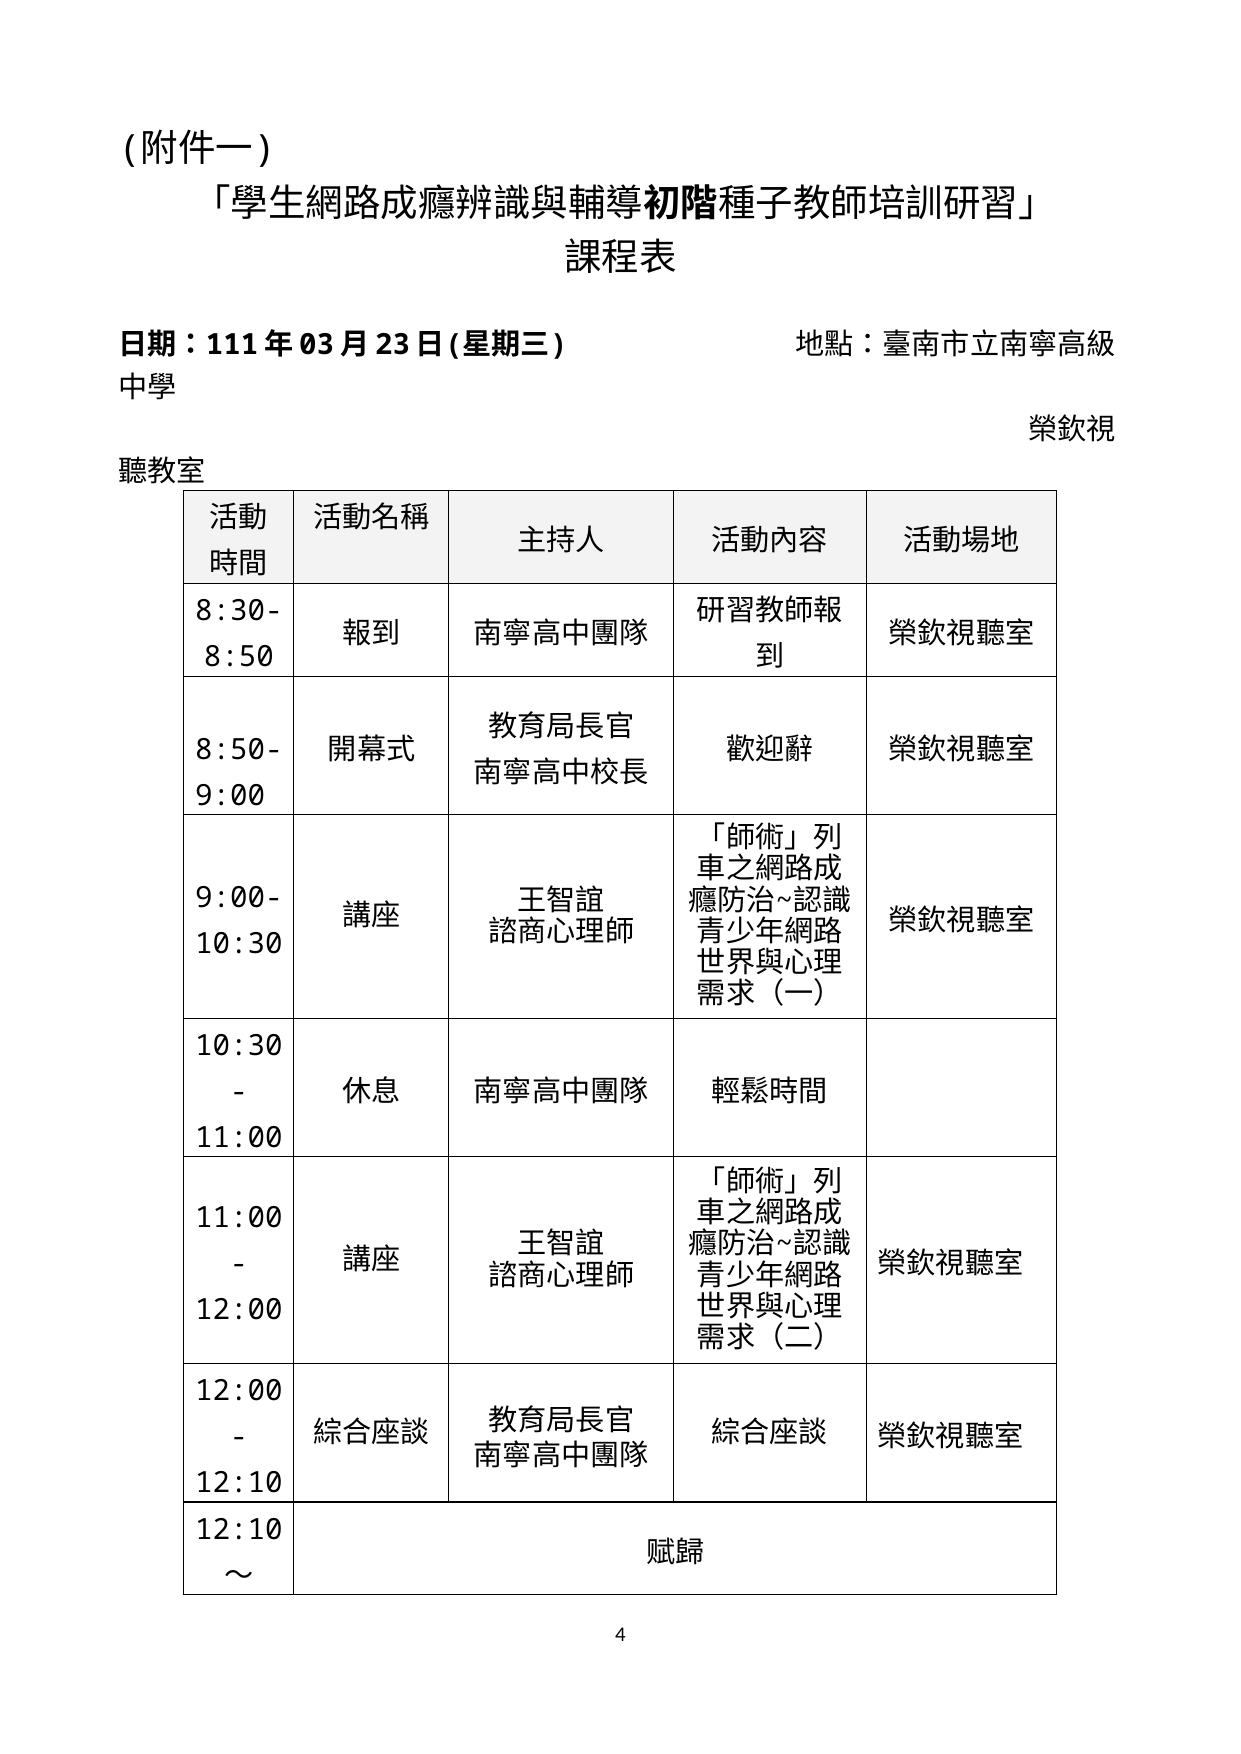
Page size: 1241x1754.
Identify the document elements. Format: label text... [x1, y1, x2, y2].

table_cell 休息 [294, 1019, 448, 1156]
table_cell 榮欽視聽室 [867, 584, 1056, 676]
table_cell 10:30-11:00 [184, 1019, 293, 1156]
text 課程表 [118, 227, 1122, 281]
table_header 主持人 [449, 491, 673, 583]
table_cell 王智誼 諮商心理師 [449, 815, 673, 1018]
table_cell 綜合座談 [294, 1364, 448, 1501]
text 日期：111年03月23日(星期三) 地點：臺南市立南寧高級中學 [118, 321, 1122, 406]
table_header 活動 時間 [184, 491, 293, 583]
table_cell 榮欽視聽室 [867, 1157, 1056, 1363]
text 榮欽視聽教室 [118, 406, 1122, 490]
table_cell 11:00-12:00 [184, 1157, 293, 1363]
table_header 活動內容 [674, 491, 866, 583]
table_cell 開幕式 [294, 677, 448, 814]
table_cell 8:50-9:00 [184, 677, 293, 814]
table_cell 12:00-12:10 [184, 1364, 293, 1501]
table_header 活動場地 [867, 491, 1056, 583]
table_cell 南寧高中團隊 [449, 1019, 673, 1156]
table_cell 教育局長官 南寧高中校長 [449, 677, 673, 814]
text 「學生網路成癮辨識與輔導初階種子教師培訓研習」 [118, 173, 1131, 227]
table_cell 「師術」列車之網路成癮防治~認識青少年網路世界與心理需求（二） [674, 1157, 866, 1363]
table_cell 榮欽視聽室 [867, 677, 1056, 814]
table_cell 歡迎辭 [674, 677, 866, 814]
table_cell 12:10～ [184, 1503, 293, 1594]
table_cell 榮欽視聽室 [867, 1364, 1056, 1501]
table_cell 榮欽視聽室 [867, 815, 1056, 1018]
table_cell 講座 [294, 1157, 448, 1363]
table_cell 南寧高中團隊 [449, 584, 673, 676]
table_cell 王智誼 諮商心理師 [449, 1157, 673, 1363]
table_cell 研習教師報到 [674, 584, 866, 676]
table_header 活動名稱 [294, 491, 448, 583]
table_cell 「師術」列車之網路成癮防治~認識青少年網路世界與心理需求（一） [674, 815, 866, 1018]
table_cell 9:00-10:30 [184, 815, 293, 1018]
text (附件一) [118, 118, 1131, 173]
table_cell [867, 1019, 1056, 1156]
table_cell 教育局長官 南寧高中團隊 [449, 1364, 673, 1501]
table_cell 綜合座談 [674, 1364, 866, 1501]
table_cell 赋歸 [294, 1503, 1056, 1594]
table_cell 報到 [294, 584, 448, 676]
table_cell 輕鬆時間 [674, 1019, 866, 1156]
table_cell 講座 [294, 815, 448, 1018]
table_cell 8:30-8:50 [184, 584, 293, 676]
